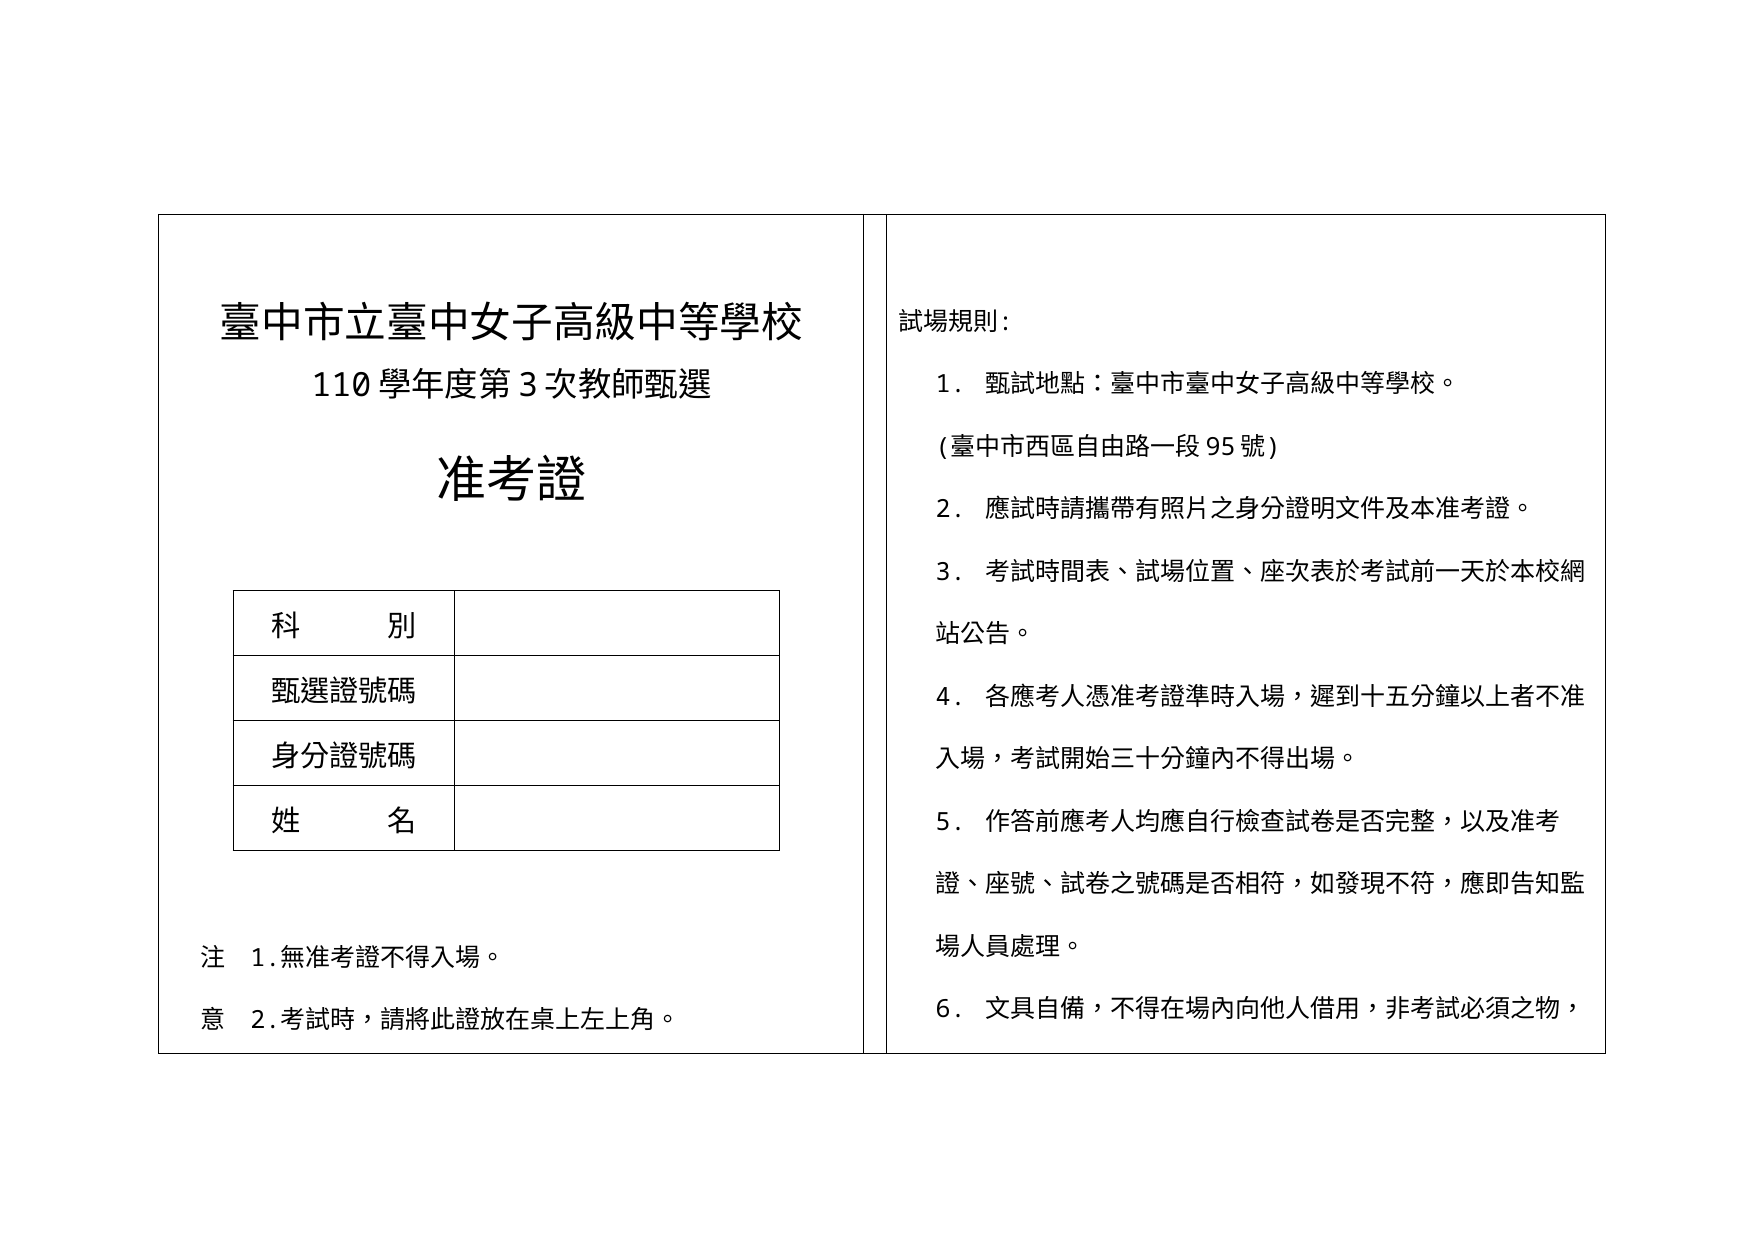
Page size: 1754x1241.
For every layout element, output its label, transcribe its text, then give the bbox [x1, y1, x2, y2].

table_cell [455, 656, 779, 720]
table_header [864, 215, 886, 1052]
table_cell [455, 786, 779, 850]
table_cell 姓 名 [234, 786, 454, 850]
table_header 臺中市立臺中女子高級中等學校 110學年度第3次教師甄選 准考證 注 1.無准考證不得入場。 意 2.考試時，請將此證放在桌上左上角。 [159, 215, 863, 1052]
table_header [455, 591, 779, 655]
table_cell 身分證號碼 [234, 721, 454, 785]
table_header 科 別 [234, 591, 454, 655]
table_cell [455, 721, 779, 785]
table_header 試場規則: 甄試地點：臺中市臺中女子高級中等學校。 (臺中市西區自由路一段95號) 應試時請攜帶有照片之身分證明文件及本准考證。 考試時間表、試場位置、座次表於考試前一天於本校網站公告。 各應考人憑准考證準時入場，遲到十五分鐘以上者不准入場，考試開始三十分鐘內不得出場。 作答前應考人均應自行檢查試卷是否完整，以及准考證、座號、試卷之號碼是否相符，如發現不符，應即告知監場人員處理。 文具自備，不得在場內向他人借用，非考試必須之物，不得攜入考場。 嚴禁談話，左顧右盼及一切舞弊行為，違者取消應試資格。 試卷上不得書寫姓名、座號及任何標誌，卷頭上之座號應試者不得撕去或塗改，違者試卷作廢。 應試者限用藍色點黑色筆答題，除製圖外，不得使用紅、黃、綠色等筆作答。 違反試場規則，立即停止其參加考試。 [887, 215, 1605, 1052]
table_cell 甄選證號碼 [234, 656, 454, 720]
